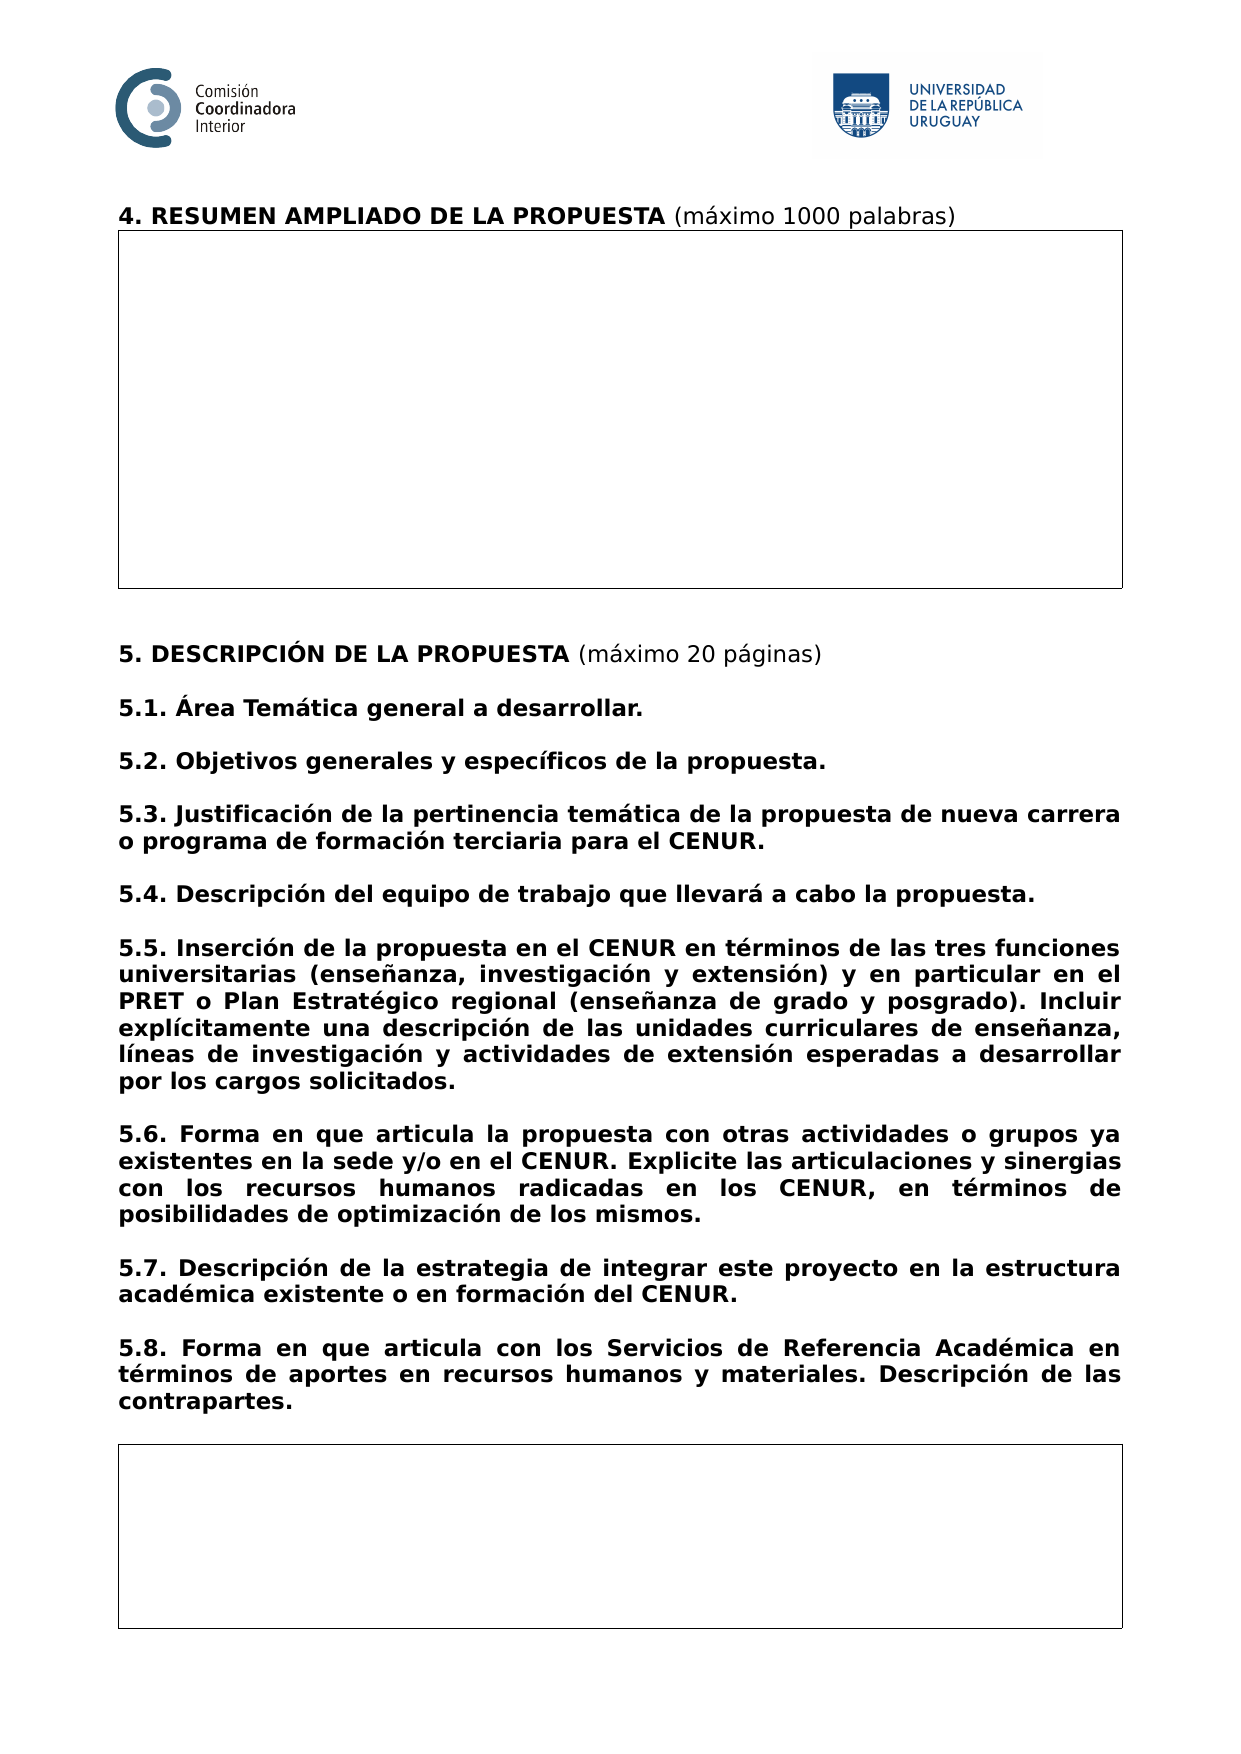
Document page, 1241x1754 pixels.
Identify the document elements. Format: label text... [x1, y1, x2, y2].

text 5.1. Área Temática general a desarrollar. [118, 695, 1122, 721]
text 5.7. Descripción de la estrategia de integrar este proyecto en la estructura académica existente o en formación del CENUR. [118, 1255, 1122, 1308]
text 4. RESUMEN AMPLIADO DE LA PROPUESTA (máximo 1000 palabras) [118, 203, 1122, 230]
text 5. DESCRIPCIÓN DE LA PROPUESTA (máximo 20 páginas) [118, 641, 1122, 668]
text 5.5. Inserción de la propuesta en el CENUR en términos de las tres funciones universitarias (enseñanza, investigación y extensión) y en particular en el PRET o Plan Estratégico regional (enseñanza de grado y posgrado). Incluir explícitamente una descripción de las unidades curriculares de enseñanza, líneas de investigación y actividades de extensión esperadas a desarrollar por los cargos solicitados. [118, 935, 1122, 1095]
text 5.2. Objetivos generales y específicos de la propuesta. [118, 748, 1122, 775]
text 5.6. Forma en que articula la propuesta con otras actividades o grupos ya existentes en la sede y/o en el CENUR. Explicite las articulaciones y sinergias con los recursos humanos radicadas en los CENUR, en términos de posibilidades de optimización de los mismos. [118, 1121, 1122, 1228]
table_header [119, 1445, 1122, 1627]
text 5.4. Descripción del equipo de trabajo que llevará a cabo la propuesta. [118, 881, 1122, 908]
text 5.8. Forma en que articula con los Servicios de Referencia Académica en términos de aportes en recursos humanos y materiales. Descripción de las contrapartes. [118, 1335, 1122, 1415]
table_header [119, 231, 1122, 588]
text 5.3. Justificación de la pertinencia temática de la propuesta de nueva carrera o programa de formación terciaria para el CENUR. [118, 801, 1122, 855]
picture [812, 52, 1044, 159]
picture [115, 68, 295, 148]
